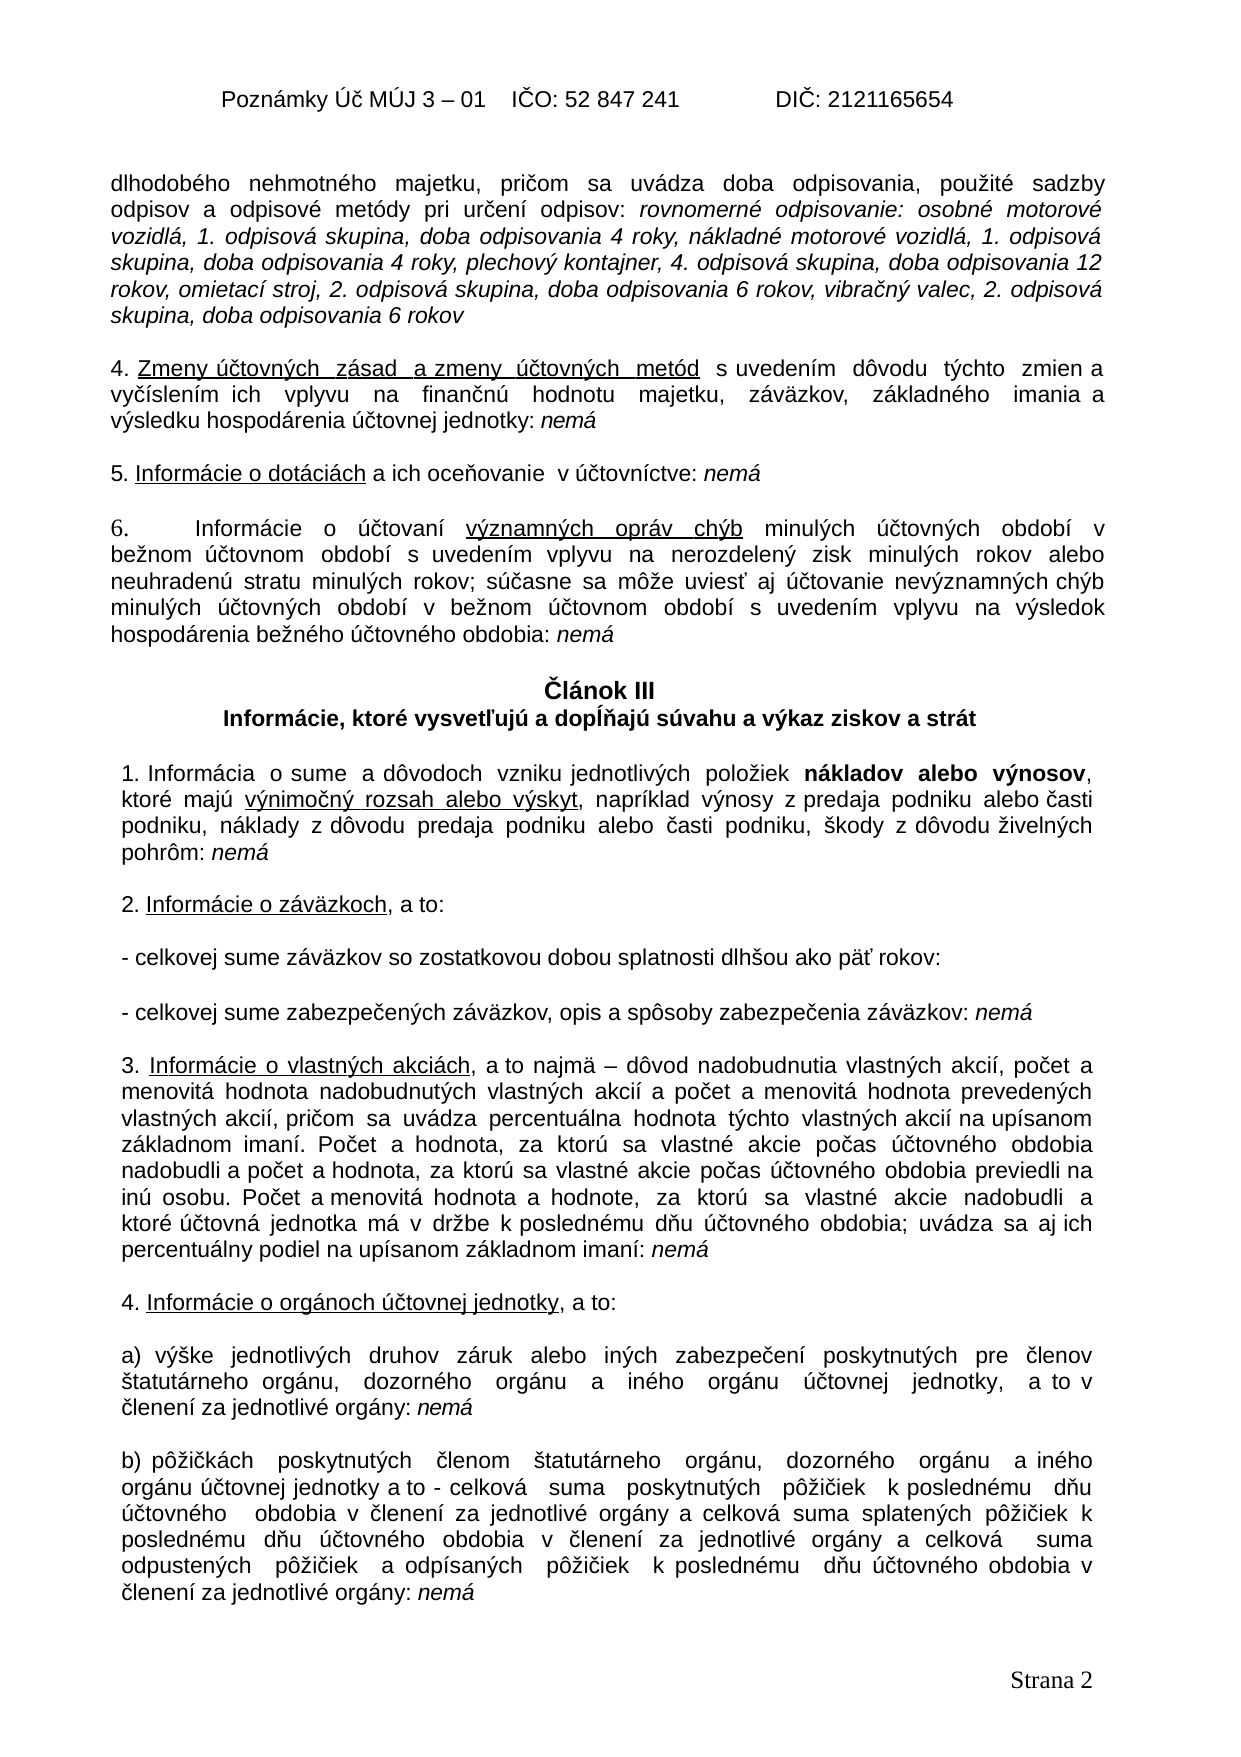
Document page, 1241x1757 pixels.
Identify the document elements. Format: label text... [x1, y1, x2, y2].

text 4. Informácie o orgánoch účtovnej jednotky, a to: [121, 1289, 1093, 1315]
text dlhodobého nehmotného majetku, pričom sa uvádza doba odpisovania, použité sadzby odpisov a odpisové metódy pri určení odpisov: rovnomerné odpisovanie: osobné motorové vozidlá, 1. odpisová skupina, doba odpisovania 4 roky, nákladné motorové vozidlá, 1. odpisová skupina, doba odpisovania 4 roky, plechový kontajner, 4. odpisová skupina, doba odpisovania 12 rokov, omietací stroj, 2. odpisová skupina, doba odpisovania 6 rokov, vibračný valec, 2. odpisová skupina, doba odpisovania 6 rokov [110, 170, 1105, 328]
text a) výške jednotlivých druhov záruk alebo iných zabezpečení poskytnutých pre členov štatutárneho orgánu, dozorného orgánu a iného orgánu účtovnej jednotky, a to v členení za jednotlivé orgány: nemá [121, 1342, 1093, 1421]
text - celkovej sume záväzkov so zostatkovou dobou splatnosti dlhšou ako päť rokov: [121, 944, 1093, 970]
text 1. Informácia o sume a dôvodoch vzniku jednotlivých položiek nákladov alebo výnosov, ktoré majú výnimočný rozsah alebo výskyt, napríklad výnosy z predaja podniku alebo časti podniku, náklady z dôvodu predaja podniku alebo časti podniku, škody z dôvodu živelných pohrôm: nemá [121, 759, 1093, 865]
text 3. Informácie o vlastných akciách, a to najmä – dôvod nadobudnutia vlastných akcií, počet a menovitá hodnota nadobudnutých vlastných akcií a počet a menovitá hodnota prevedených vlastných akcií, pričom sa uvádza percentuálna hodnota týchto vlastných akcií na upísanom základnom imaní. Počet a hodnota, za ktorú sa vlastné akcie počas účtovného obdobia nadobudli a počet a hodnota, za ktorú sa vlastné akcie počas účtovného obdobia previedli na inú osobu. Počet a menovitá hodnota a hodnote, za ktorú sa vlastné akcie nadobudli a ktoré účtovná jednotka má v držbe k poslednému dňu účtovného obdobia; uvádza sa aj ich percentuálny podiel na upísanom základnom imaní: nemá [121, 1052, 1093, 1263]
list Informácie o účtovaní významných opráv chýb minulých účtovných období v bežnom účtovnom období s uvedením vplyvu na nerozdelený zisk minulých rokov alebo neuhradenú stratu minulých rokov; súčasne sa môže uviesť aj účtovanie nevýznamných chýb minulých účtovných období v bežnom účtovnom období s uvedením vplyvu na výsledok hospodárenia bežného účtovného obdobia: nemá [110, 513, 1105, 647]
text 5. Informácie o dotáciách a ich oceňovanie v účtovníctve: nemá [110, 460, 1105, 486]
text 4. Zmeny účtovných zásad a zmeny účtovných metód s uvedením dôvodu týchto zmien a vyčíslením ich vplyvu na finančnú hodnotu majetku, záväzkov, základného imania a výsledku hospodárenia účtovnej jednotky: nemá [110, 354, 1105, 434]
text b) pôžičkách poskytnutých členom štatutárneho orgánu, dozorného orgánu a iného orgánu účtovnej jednotky a to - celková suma poskytnutých pôžičiek k poslednému dňu účtovného obdobia v členení za jednotlivé orgány a celková suma splatených pôžičiek k poslednému dňu účtovného obdobia v členení za jednotlivé orgány a celková suma odpustených pôžičiek a odpísaných pôžičiek k poslednému dňu účtovného obdobia v členení za jednotlivé orgány: nemá [121, 1447, 1093, 1605]
text - celkovej sume zabezpečených záväzkov, opis a spôsoby zabezpečenia záväzkov: nemá [121, 999, 1093, 1025]
text 2. Informácie o záväzkoch, a to: [121, 891, 1093, 918]
subtitle Článok III [110, 676, 1088, 705]
text Informácie, ktoré vysvetľujú a dopĺňajú súvahu a výkaz ziskov a strát [110, 705, 1088, 731]
